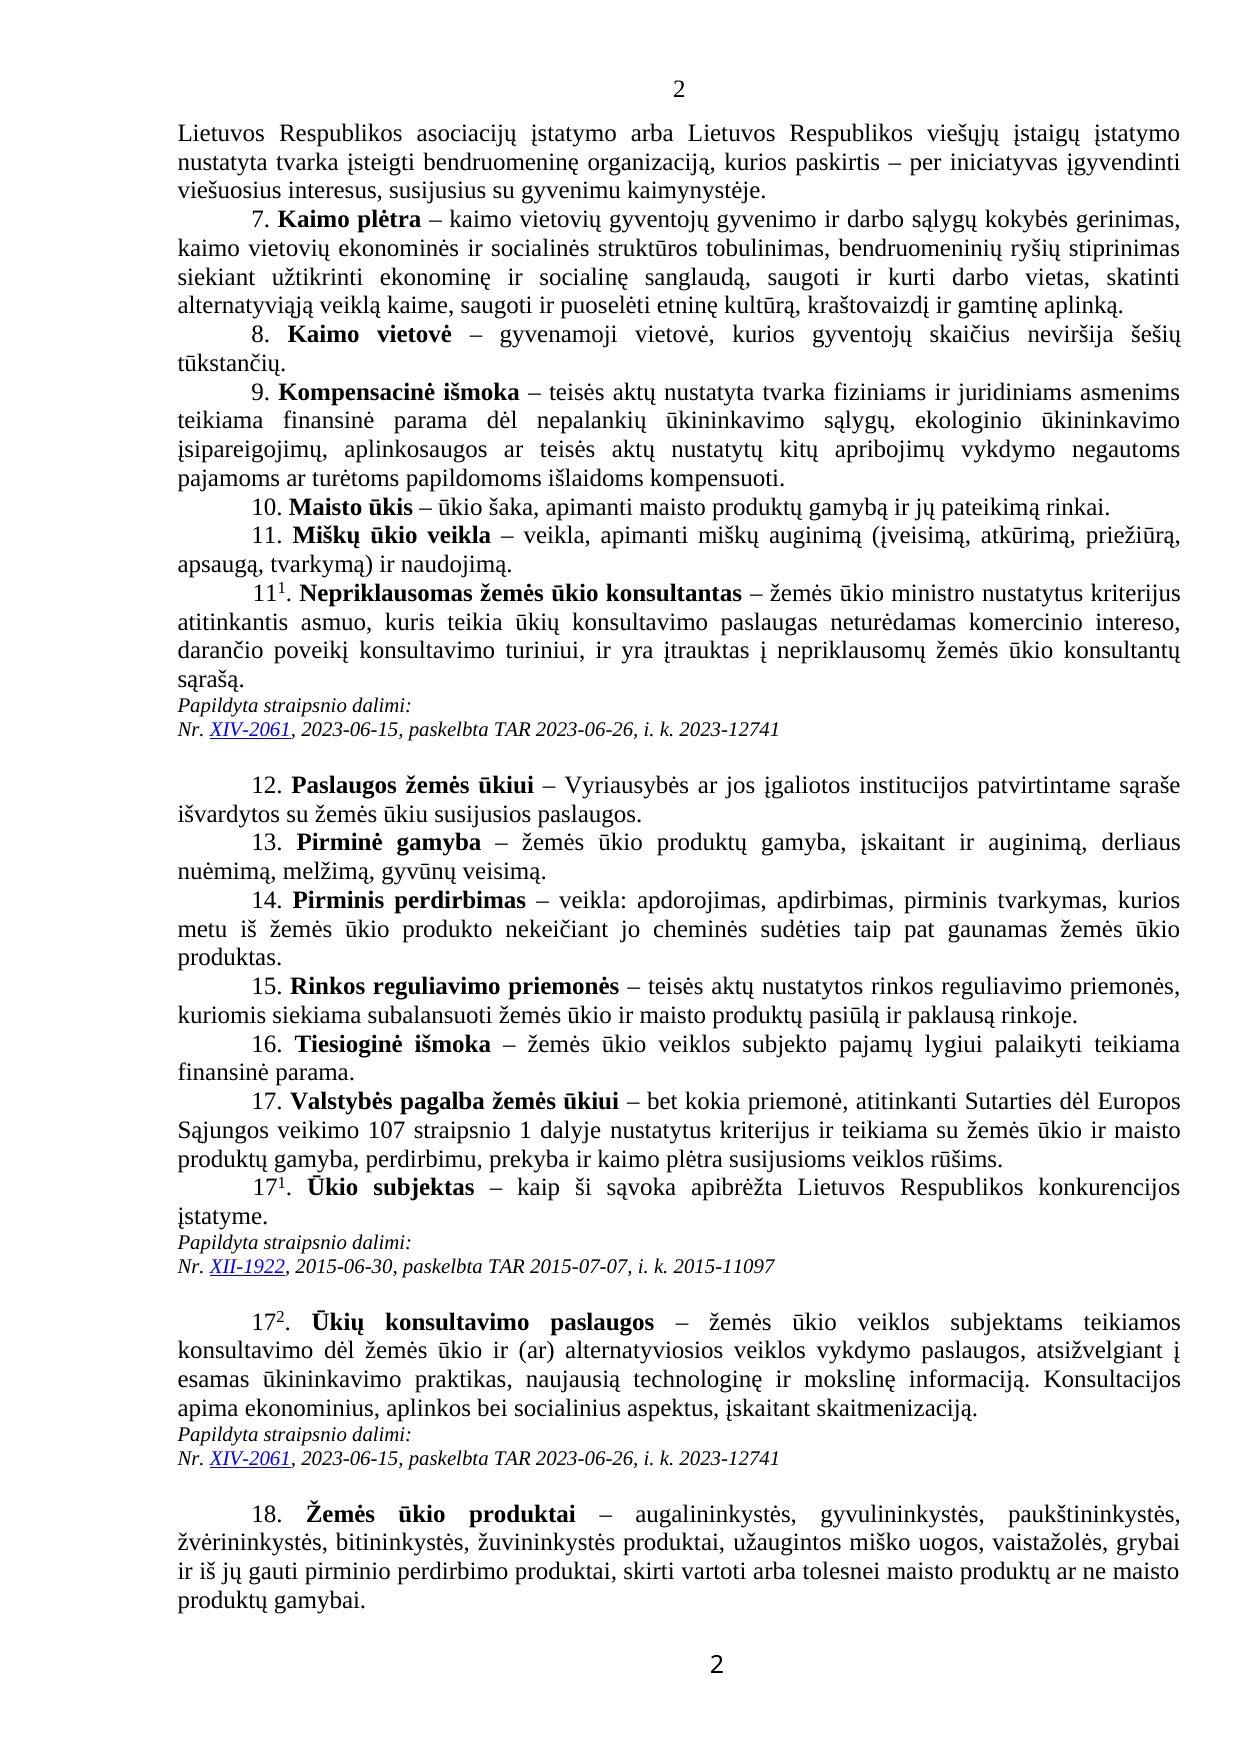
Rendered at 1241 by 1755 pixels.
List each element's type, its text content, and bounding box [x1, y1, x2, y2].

text 14. Pirminis perdirbimas – veikla: apdorojimas, apdirbimas, pirminis tvarkymas, kurios metu iš žemės ūkio produkto nekeičiant jo cheminės sudėties taip pat gaunamas žemės ūkio produktas. [177, 885, 1181, 971]
text 16. Tiesioginė išmoka – žemės ūkio veiklos subjekto pajamų lygiui palaikyti teikiama finansinė parama. [177, 1029, 1181, 1086]
text 13. Pirminė gamyba – žemės ūkio produktų gamyba, įskaitant ir auginimą, derliaus nuėmimą, melžimą, gyvūnų veisimą. [177, 827, 1181, 885]
text 8. Kaimo vietovė – gyvenamoji vietovė, kurios gyventojų skaičius neviršija šešių tūkstančių. [177, 319, 1181, 377]
text Lietuvos Respublikos asociacijų įstatymo arba Lietuvos Respublikos viešųjų įstaigų įstatymo nustatyta tvarka įsteigti bendruomeninę organizaciją, kurios paskirtis – per iniciatyvas įgyvendinti viešuosius interesus, susijusius su gyvenimu kaimynystėje. [177, 118, 1181, 204]
text Nr. XIV-2061, 2023-06-15, paskelbta TAR 2023-06-26, i. k. 2023-12741 [177, 717, 1181, 741]
text 17. Valstybės pagalba žemės ūkiui – bet kokia priemonė, atitinkanti Sutarties dėl Europos Sąjungos veikimo 107 straipsnio 1 dalyje nustatytus kriterijus ir teikiama su žemės ūkio ir maisto produktų gamyba, perdirbimu, prekyba ir kaimo plėtra susijusioms veiklos rūšims. [177, 1086, 1181, 1172]
text 10. Maisto ūkis – ūkio šaka, apimanti maisto produktų gamybą ir jų pateikimą rinkai. [177, 492, 1181, 521]
text 11. Miškų ūkio veikla – veikla, apimanti miškų auginimą (įveisimą, atkūrimą, priežiūrą, apsaugą, tvarkymą) ir naudojimą. [177, 521, 1181, 578]
text Papildyta straipsnio dalimi: [177, 1422, 1181, 1446]
text 111. Nepriklausomas žemės ūkio konsultantas – žemės ūkio ministro nustatytus kriterijus atitinkantis asmuo, kuris teikia ūkių konsultavimo paslaugas neturėdamas komercinio intereso, darančio poveikį konsultavimo turiniui, ir yra įtrauktas į nepriklausomų žemės ūkio konsultantų sąrašą. [177, 578, 1181, 693]
text Papildyta straipsnio dalimi: [177, 693, 1181, 717]
text 12. Paslaugos žemės ūkiui – Vyriausybės ar jos įgaliotos institucijos patvirtintame sąraše išvardytos su žemės ūkiu susijusios paslaugos. [177, 770, 1181, 827]
text Nr. XII-1922, 2015-06-30, paskelbta TAR 2015-07-07, i. k. 2015-11097 [177, 1254, 1181, 1278]
text Papildyta straipsnio dalimi: [177, 1230, 1181, 1254]
text 18. Žemės ūkio produktai – augalininkystės, gyvulininkystės, paukštininkystės, žvėrininkystės, bitininkystės, žuvininkystės produktai, užaugintos miško uogos, vaistažolės, grybai ir iš jų gauti pirminio perdirbimo produktai, skirti vartoti arba tolesnei maisto produktų ar ne maisto produktų gamybai. [177, 1499, 1181, 1614]
text 9. Kompensacinė išmoka – teisės aktų nustatyta tvarka fiziniams ir juridiniams asmenims teikiama finansinė parama dėl nepalankių ūkininkavimo sąlygų, ekologinio ūkininkavimo įsipareigojimų, aplinkosaugos ar teisės aktų nustatytų kitų apribojimų vykdymo negautoms pajamoms ar turėtoms papildomoms išlaidoms kompensuoti. [177, 377, 1181, 492]
text 15. Rinkos reguliavimo priemonės – teisės aktų nustatytos rinkos reguliavimo priemonės, kuriomis siekiama subalansuoti žemės ūkio ir maisto produktų pasiūlą ir paklausą rinkoje. [177, 971, 1181, 1029]
text 172. Ūkių konsultavimo paslaugos – žemės ūkio veiklos subjektams teikiamos konsultavimo dėl žemės ūkio ir (ar) alternatyviosios veiklos vykdymo paslaugos, atsižvelgiant į esamas ūkininkavimo praktikas, naujausią technologinę ir mokslinę informaciją. Konsultacijos apima ekonominius, aplinkos bei socialinius aspektus, įskaitant skaitmenizaciją. [177, 1307, 1181, 1422]
text 171. Ūkio subjektas – kaip ši sąvoka apibrėžta Lietuvos Respublikos konkurencijos įstatyme. [177, 1172, 1181, 1230]
text Nr. XIV-2061, 2023-06-15, paskelbta TAR 2023-06-26, i. k. 2023-12741 [177, 1446, 1181, 1470]
text 7. Kaimo plėtra – kaimo vietovių gyventojų gyvenimo ir darbo sąlygų kokybės gerinimas, kaimo vietovių ekonominės ir socialinės struktūros tobulinimas, bendruomeninių ryšių stiprinimas siekiant užtikrinti ekonominę ir socialinę sanglaudą, saugoti ir kurti darbo vietas, skatinti alternatyviąją veiklą kaime, saugoti ir puoselėti etninę kultūrą, kraštovaizdį ir gamtinę aplinką. [177, 204, 1181, 319]
